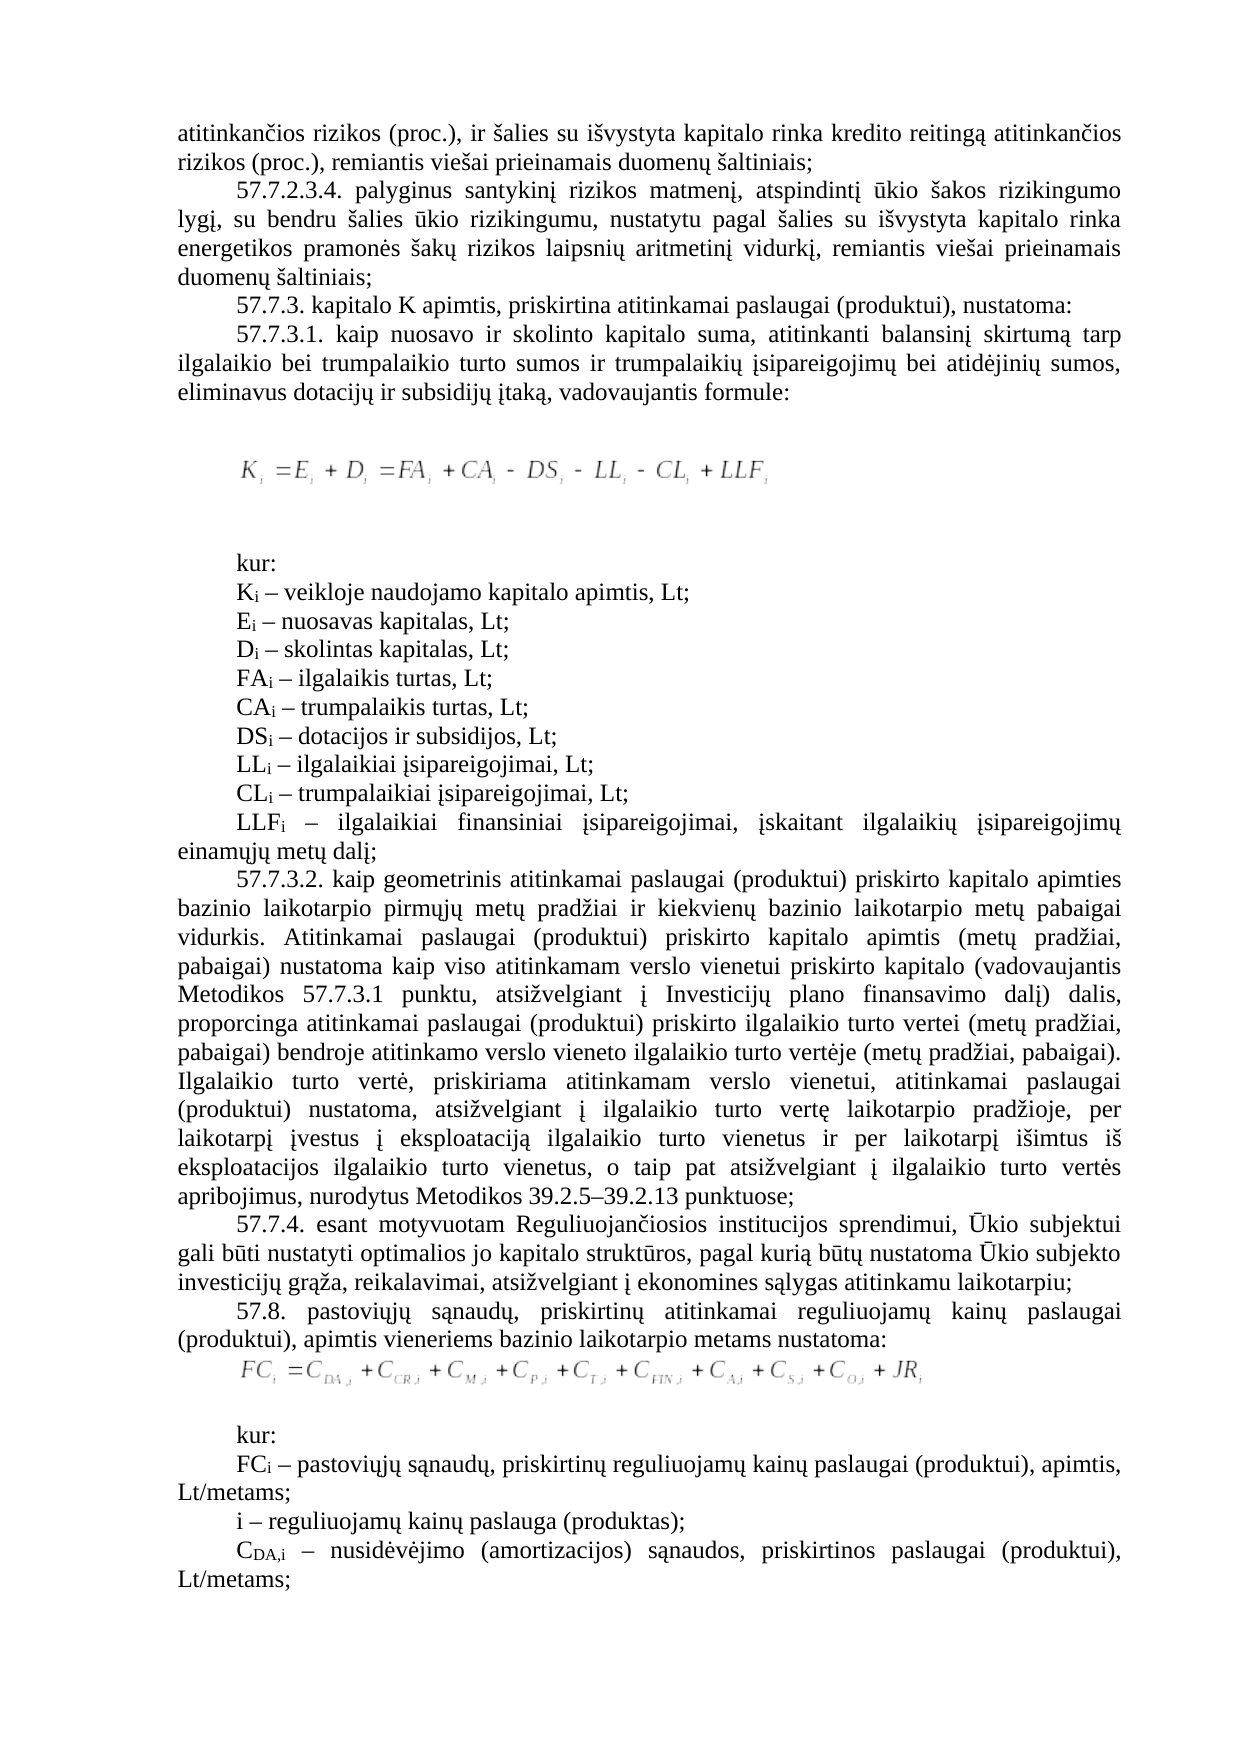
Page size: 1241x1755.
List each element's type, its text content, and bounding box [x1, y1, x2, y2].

text i – reguliuojamų kainų paslauga (produktas); [177, 1506, 1122, 1535]
text 57.7.3.2. kaip geometrinis atitinkamai paslaugai (produktui) priskirto kapitalo apimties bazinio laikotarpio pirmųjų metų pradžiai ir kiekvienų bazinio laikotarpio metų pabaigai vidurkis. Atitinkamai paslaugai (produktui) priskirto kapitalo apimtis (metų pradžiai, pabaigai) nustatoma kaip viso atitinkamam verslo vienetui priskirto kapitalo (vadovaujantis Metodikos 57.7.3.1 punktu, atsižvelgiant į Investicijų plano finansavimo dalį) dalis, proporcinga atitinkamai paslaugai (produktui) priskirto ilgalaikio turto vertei (metų pradžiai, pabaigai) bendroje atitinkamo verslo vieneto ilgalaikio turto vertėje (metų pradžiai, pabaigai). Ilgalaikio turto vertė, priskiriama atitinkamam verslo vienetui, atitinkamai paslaugai (produktui) nustatoma, atsižvelgiant į ilgalaikio turto vertę laikotarpio pradžioje, per laikotarpį įvestus į eksploataciją ilgalaikio turto vienetus ir per laikotarpį išimtus iš eksploatacijos ilgalaikio turto vienetus, o taip pat atsižvelgiant į ilgalaikio turto vertės apribojimus, nurodytus Metodikos 39.2.5–39.2.13 punktuose; [177, 864, 1122, 1209]
text 57.7.3.1. kaip nuosavo ir skolinto kapitalo suma, atitinkanti balansinį skirtumą tarp ilgalaikio bei trumpalaikio turto sumos ir trumpalaikių įsipareigojimų bei atidėjinių sumos, eliminavus dotacijų ir subsidijų įtaką, vadovaujantis formule: [177, 319, 1122, 406]
text Di – skolintas kapitalas, Lt; [177, 634, 1122, 663]
text 57.7.2.3.4. palyginus santykinį rizikos matmenį, atspindintį ūkio šakos rizikingumo lygį, su bendru šalies ūkio rizikingumu, nustatytu pagal šalies su išvystyta kapitalo rinka energetikos pramonės šakų rizikos laipsnių aritmetinį vidurkį, remiantis viešai prieinamais duomenų šaltiniais; [177, 176, 1122, 291]
text Ei – nuosavas kapitalas, Lt; [177, 606, 1122, 634]
text LLFi – ilgalaikiai finansiniai įsipareigojimai, įskaitant ilgalaikių įsipareigojimų einamųjų metų dalį; [177, 807, 1122, 864]
text CLi – trumpalaikiai įsipareigojimai, Lt; [177, 778, 1122, 807]
text atitinkančios rizikos (proc.), ir šalies su išvystyta kapitalo rinka kredito reitingą atitinkančios rizikos (proc.), remiantis viešai prieinamais duomenų šaltiniais; [177, 118, 1122, 176]
text 57.7.3. kapitalo K apimtis, priskirtina atitinkamai paslaugai (produktui), nustatoma: [177, 291, 1122, 319]
text 57.7.4. esant motyvuotam Reguliuojančiosios institucijos sprendimui, Ūkio subjektui gali būti nustatyti optimalios jo kapitalo struktūros, pagal kurią būtų nustatoma Ūkio subjekto investicijų grąža, reikalavimai, atsižvelgiant į ekonomines sąlygas atitinkamu laikotarpiu; [177, 1209, 1122, 1296]
text kur: [177, 1420, 1122, 1449]
text 57.8. pastoviųjų sąnaudų, priskirtinų atitinkamai reguliuojamų kainų paslaugai (produktui), apimtis vieneriems bazinio laikotarpio metams nustatoma: [177, 1296, 1122, 1353]
text kur: [177, 548, 1122, 577]
text FCi – pastoviųjų sąnaudų, priskirtinų reguliuojamų kainų paslaugai (produktui), apimtis, Lt/metams; [177, 1449, 1122, 1506]
text FAi – ilgalaikis turtas, Lt; [177, 663, 1122, 692]
text LLi – ilgalaikiai įsipareigojimai, Lt; [177, 749, 1122, 778]
text DSi – dotacijos ir subsidijos, Lt; [177, 721, 1122, 749]
text CAi – trumpalaikis turtas, Lt; [177, 692, 1122, 721]
text Ki – veikloje naudojamo kapitalo apimtis, Lt; [177, 577, 1122, 606]
text CDA,i – nusidėvėjimo (amortizacijos) sąnaudos, priskirtinos paslaugai (produktui), Lt/metams; [177, 1535, 1122, 1592]
